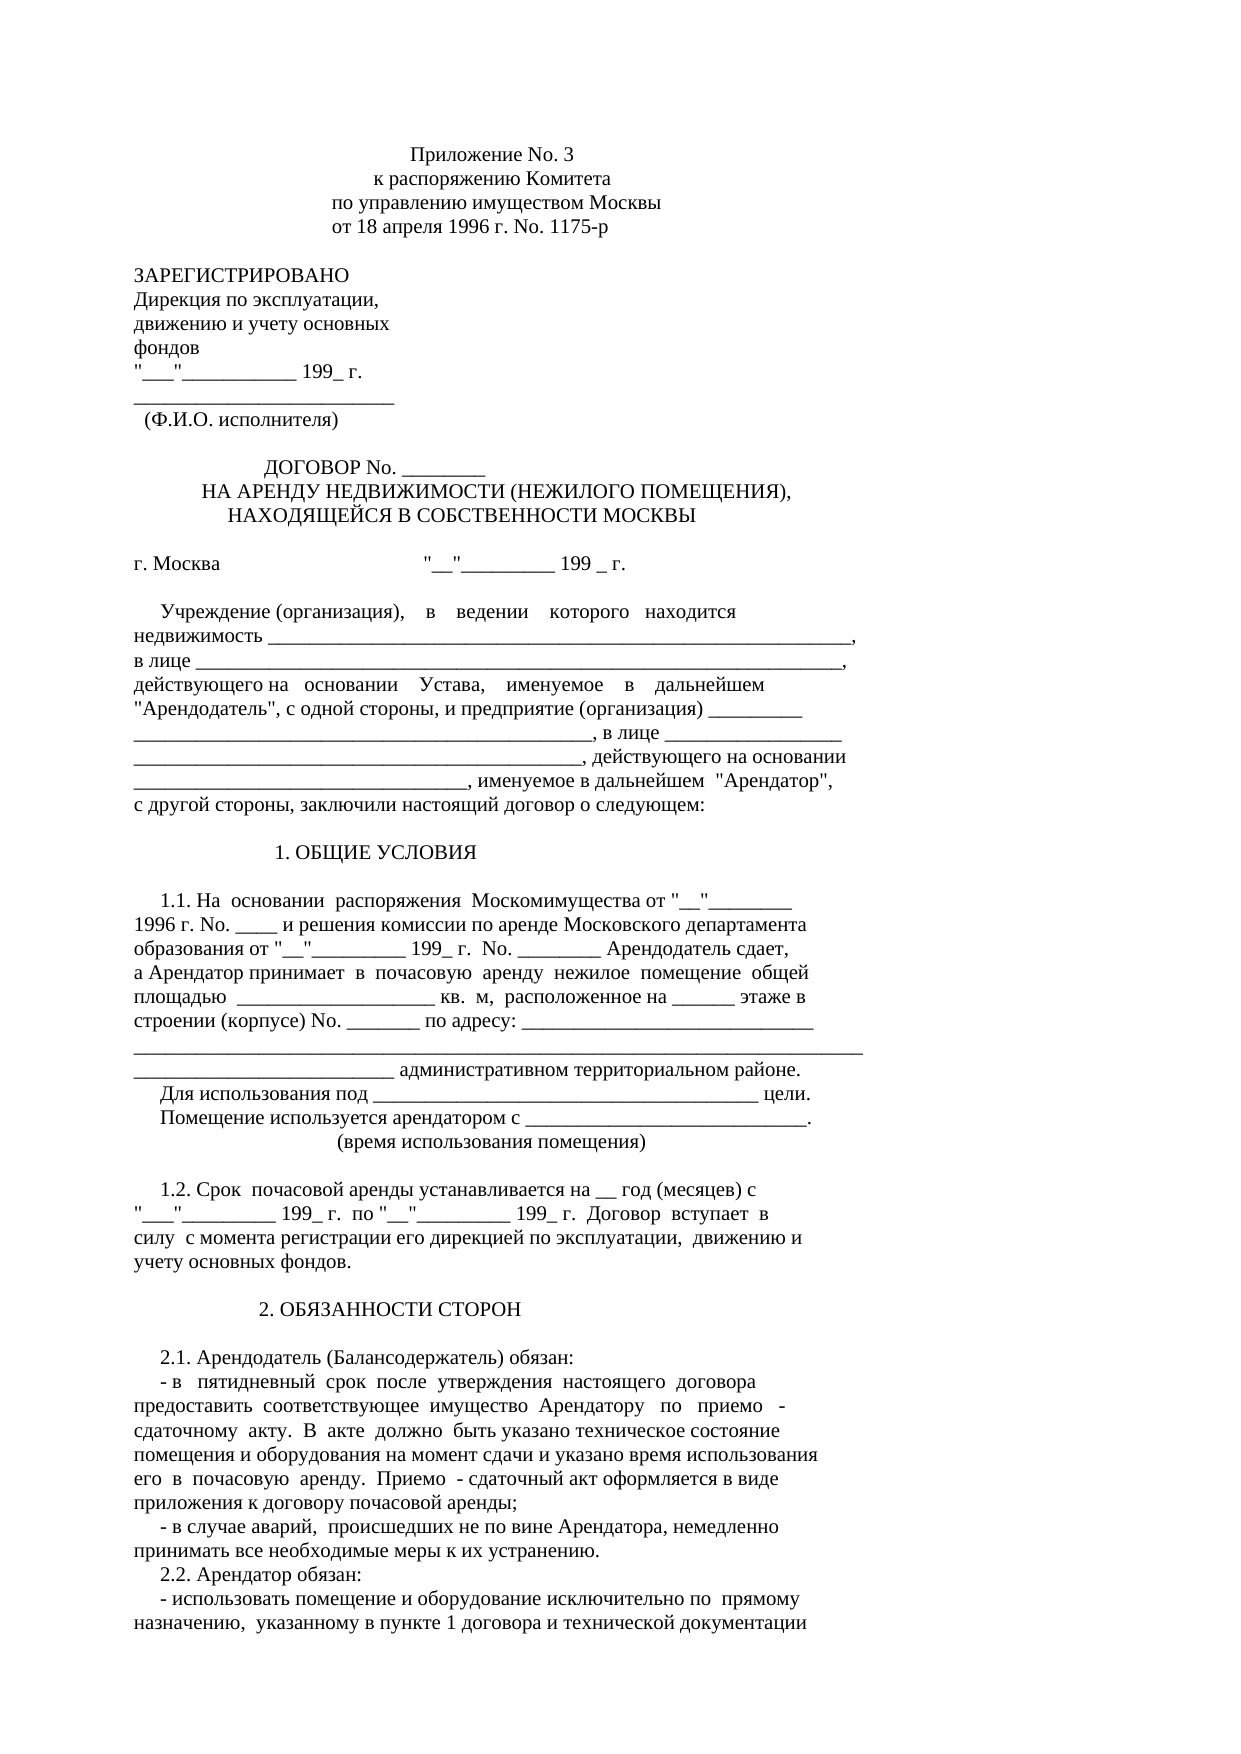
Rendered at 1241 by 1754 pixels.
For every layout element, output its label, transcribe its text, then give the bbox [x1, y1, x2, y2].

text 2. ОБЯЗАННОСТИ СТОРОН [118, 1297, 1122, 1321]
text движению и учету основных [118, 311, 1122, 335]
text "___"___________ 199_ г. [118, 359, 1122, 383]
text фондов [118, 335, 1122, 359]
text Для использования под _____________________________________ цели. [118, 1081, 1122, 1105]
text площадью ___________________ кв. м, расположенное на ______ этаже в [118, 984, 1122, 1008]
text строении (корпусе) Nо. _______ по адресу: ____________________________ [118, 1008, 1122, 1032]
text ______________________________________________________________________ [118, 1032, 1122, 1057]
text 1996 г. Nо. ____ и решения комиссии по аренде Московского департамента [118, 912, 1122, 936]
text ДОГОВОР Nо. ________ [118, 455, 1122, 479]
text силу с момента регистрации его дирекцией по эксплуатации, движению и [118, 1225, 1122, 1249]
text от 18 апреля 1996 г. Nо. 1175-р [118, 214, 1122, 238]
text 2.1. Арендодатель (Балансодержатель) обязан: [118, 1345, 1122, 1369]
text - в пятидневный срок после утверждения настоящего договора [118, 1369, 1122, 1393]
text НА АРЕНДУ НЕДВИЖИМОСТИ (НЕЖИЛОГО ПОМЕЩЕНИЯ), [118, 479, 1122, 503]
text Приложение Nо. 3 [118, 142, 1122, 166]
text НАХОДЯЩЕЙСЯ В СОБСТВЕННОСТИ МОСКВЫ [118, 503, 1122, 527]
text "___"_________ 199_ г. по "__"_________ 199_ г. Договор вступает в [118, 1201, 1122, 1225]
text Дирекция по эксплуатации, [118, 287, 1122, 311]
text (время использования помещения) [118, 1129, 1122, 1153]
text по управлению имуществом Москвы [118, 190, 1122, 214]
text г. Москва "__"_________ 199 _ г. [118, 551, 1122, 575]
text предоставить соответствующее имущество Арендатору по приемо - [118, 1393, 1122, 1417]
text сдаточному акту. В акте должно быть указано техническое состояние [118, 1417, 1122, 1442]
text - в случае аварий, происшедших не по вине Арендатора, немедленно [118, 1514, 1122, 1538]
text ____________________________________________, в лице _________________ [118, 720, 1122, 744]
text помещения и оборудования на момент сдачи и указано время использования [118, 1442, 1122, 1466]
text (Ф.И.О. исполнителя) [118, 407, 1122, 431]
text "Арендодатель", с одной стороны, и предприятие (организация) _________ [118, 696, 1122, 720]
text с другой стороны, заключили настоящий договор о следующем: [118, 792, 1122, 816]
text а Арендатор принимает в почасовую аренду нежилое помещение общей [118, 960, 1122, 984]
text принимать все необходимые меры к их устранению. [118, 1538, 1122, 1562]
text Помещение используется арендатором с ___________________________. [118, 1105, 1122, 1129]
text к распоряжению Комитета [118, 166, 1122, 190]
text его в почасовую аренду. Приемо - сдаточный акт оформляется в виде [118, 1466, 1122, 1490]
text приложения к договору почасовой аренды; [118, 1490, 1122, 1514]
text 2.2. Арендатор обязан: [118, 1562, 1122, 1586]
text _________________________ [118, 383, 1122, 407]
text 1.1. На основании распоряжения Москомимущества от "__"________ [118, 888, 1122, 912]
text _________________________ административном территориальном районе. [118, 1057, 1122, 1081]
text учету основных фондов. [118, 1249, 1122, 1273]
text 1.2. Срок почасовой аренды устанавливается на __ год (месяцев) с [118, 1177, 1122, 1201]
text ЗАРЕГИСТРИРОВАНО [118, 262, 1122, 287]
text 1. ОБЩИЕ УСЛОВИЯ [118, 840, 1122, 864]
text ________________________________, именуемое в дальнейшем "Арендатор", [118, 768, 1122, 792]
text недвижимость ________________________________________________________, [118, 623, 1122, 647]
text в лице ______________________________________________________________, [118, 647, 1122, 672]
text действующего на основании Устава, именуемое в дальнейшем [118, 672, 1122, 696]
text образования от "__"_________ 199_ г. Nо. ________ Арендодатель сдает, [118, 936, 1122, 960]
text назначению, указанному в пункте 1 договора и технической документации [118, 1610, 1122, 1634]
text Учреждение (организация), в ведении которого находится [118, 599, 1122, 623]
text ___________________________________________, действующего на основании [118, 744, 1122, 768]
text - использовать помещение и оборудование исключительно по прямому [118, 1586, 1122, 1610]
